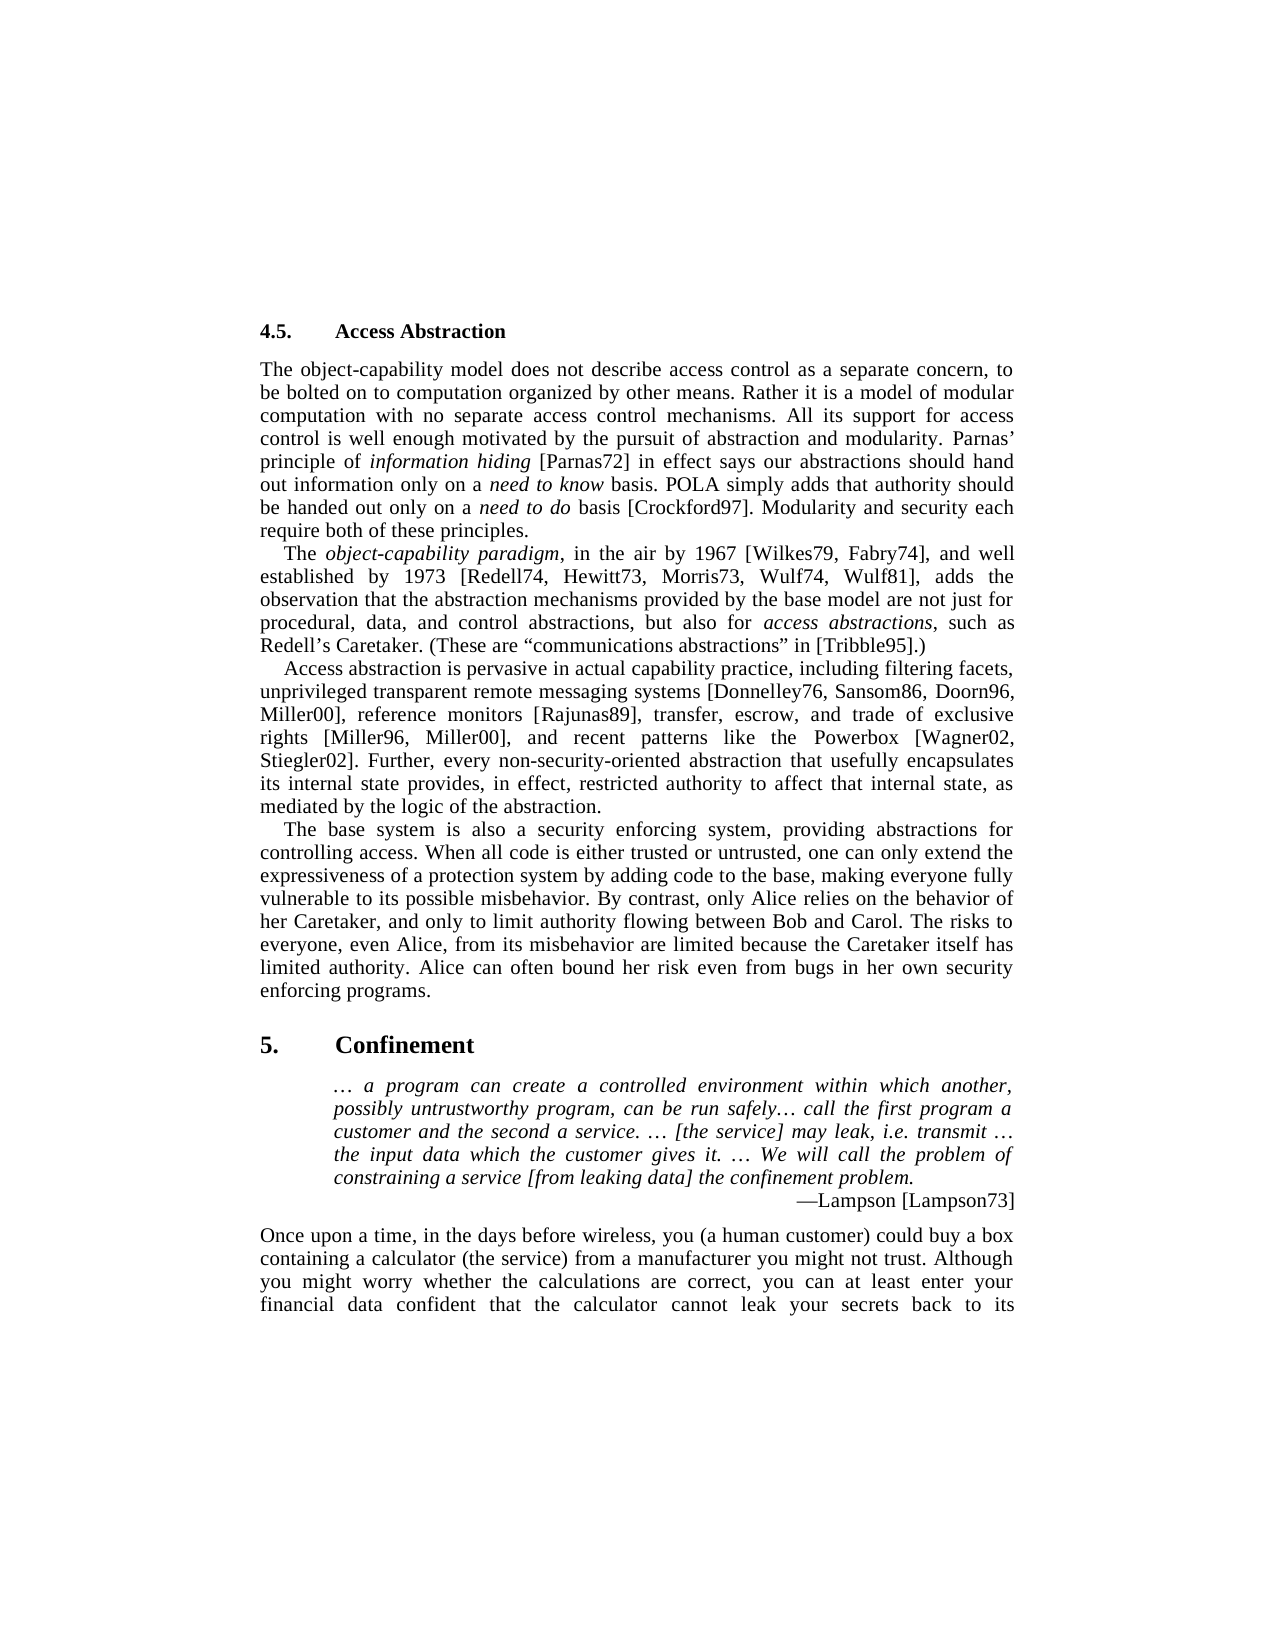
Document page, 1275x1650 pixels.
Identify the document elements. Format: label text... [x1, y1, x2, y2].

text Access abstraction is pervasive in actual capability practice, including filtering facets, unprivileged transparent remote messaging systems [Donnelley76, Sansom86, Doorn96, Miller00], reference monitors [Rajunas89], transfer, escrow, and trade of exclusive rights [Miller96, Miller00], and recent patterns like the Powerbox [Wagner02, Stiegler02]. Further, every non-security-oriented abstraction that usefully encapsulates its internal state provides, in effect, restricted authority to affect that internal state, as mediated by the logic of the abstraction. [260, 657, 1015, 818]
text —Lampson [Lampson73] [260, 1189, 1015, 1212]
subtitle Confinement [260, 1031, 1015, 1059]
text … a program can create a controlled environment within which another, possibly untrustworthy program, can be run safely… call the first program a customer and the second a service. … [the service] may leak, i.e. transmit … the input data which the customer gives it. … We will call the problem of constraining a service [from leaking data] the confinement problem. [334, 1074, 1015, 1189]
text Once upon a time, in the days before wireless, you (a human customer) could buy a box containing a calculator (the service) from a manufacturer you might not trust. Although you might worry whether the calculations are correct, you can at least enter your financial data confident that the calculator cannot leak your secrets back to its [260, 1224, 1015, 1316]
text The base system is also a security enforcing system, providing abstractions for controlling access. When all code is either trusted or untrusted, one can only extend the expressiveness of a protection system by adding code to the base, making everyone fully vulnerable to its possible misbehavior. By contrast, only Alice relies on the behavior of her Caretaker, and only to limit authority flowing between Bob and Carol. The risks to everyone, even Alice, from its misbehavior are limited because the Caretaker itself has limited authority. Alice can often bound her risk even from bugs in her own security enforcing programs. [260, 818, 1015, 1002]
subtitle Access Abstraction [260, 319, 1015, 342]
text The object-capability paradigm, in the air by 1967 [Wilkes79, Fabry74], and well established by 1973 [Redell74, Hewitt73, Morris73, Wulf74, Wulf81], adds the observation that the abstraction mechanisms provided by the base model are not just for procedural, data, and control abstractions, but also for access abstractions, such as Redell’s Caretaker. (These are “communications abstractions” in [Tribble95].) [260, 542, 1015, 657]
text The object-capability model does not describe access control as a separate concern, to be bolted on to computation organized by other means. Rather it is a model of modular computation with no separate access control mechanisms. All its support for access control is well enough motivated by the pursuit of abstraction and modularity. Parnas’ principle of information hiding [Parnas72] in effect says our abstractions should hand out information only on a need to know basis. POLA simply adds that authority should be handed out only on a need to do basis [Crockford97]. Modularity and security each require both of these principles. [260, 357, 1015, 542]
